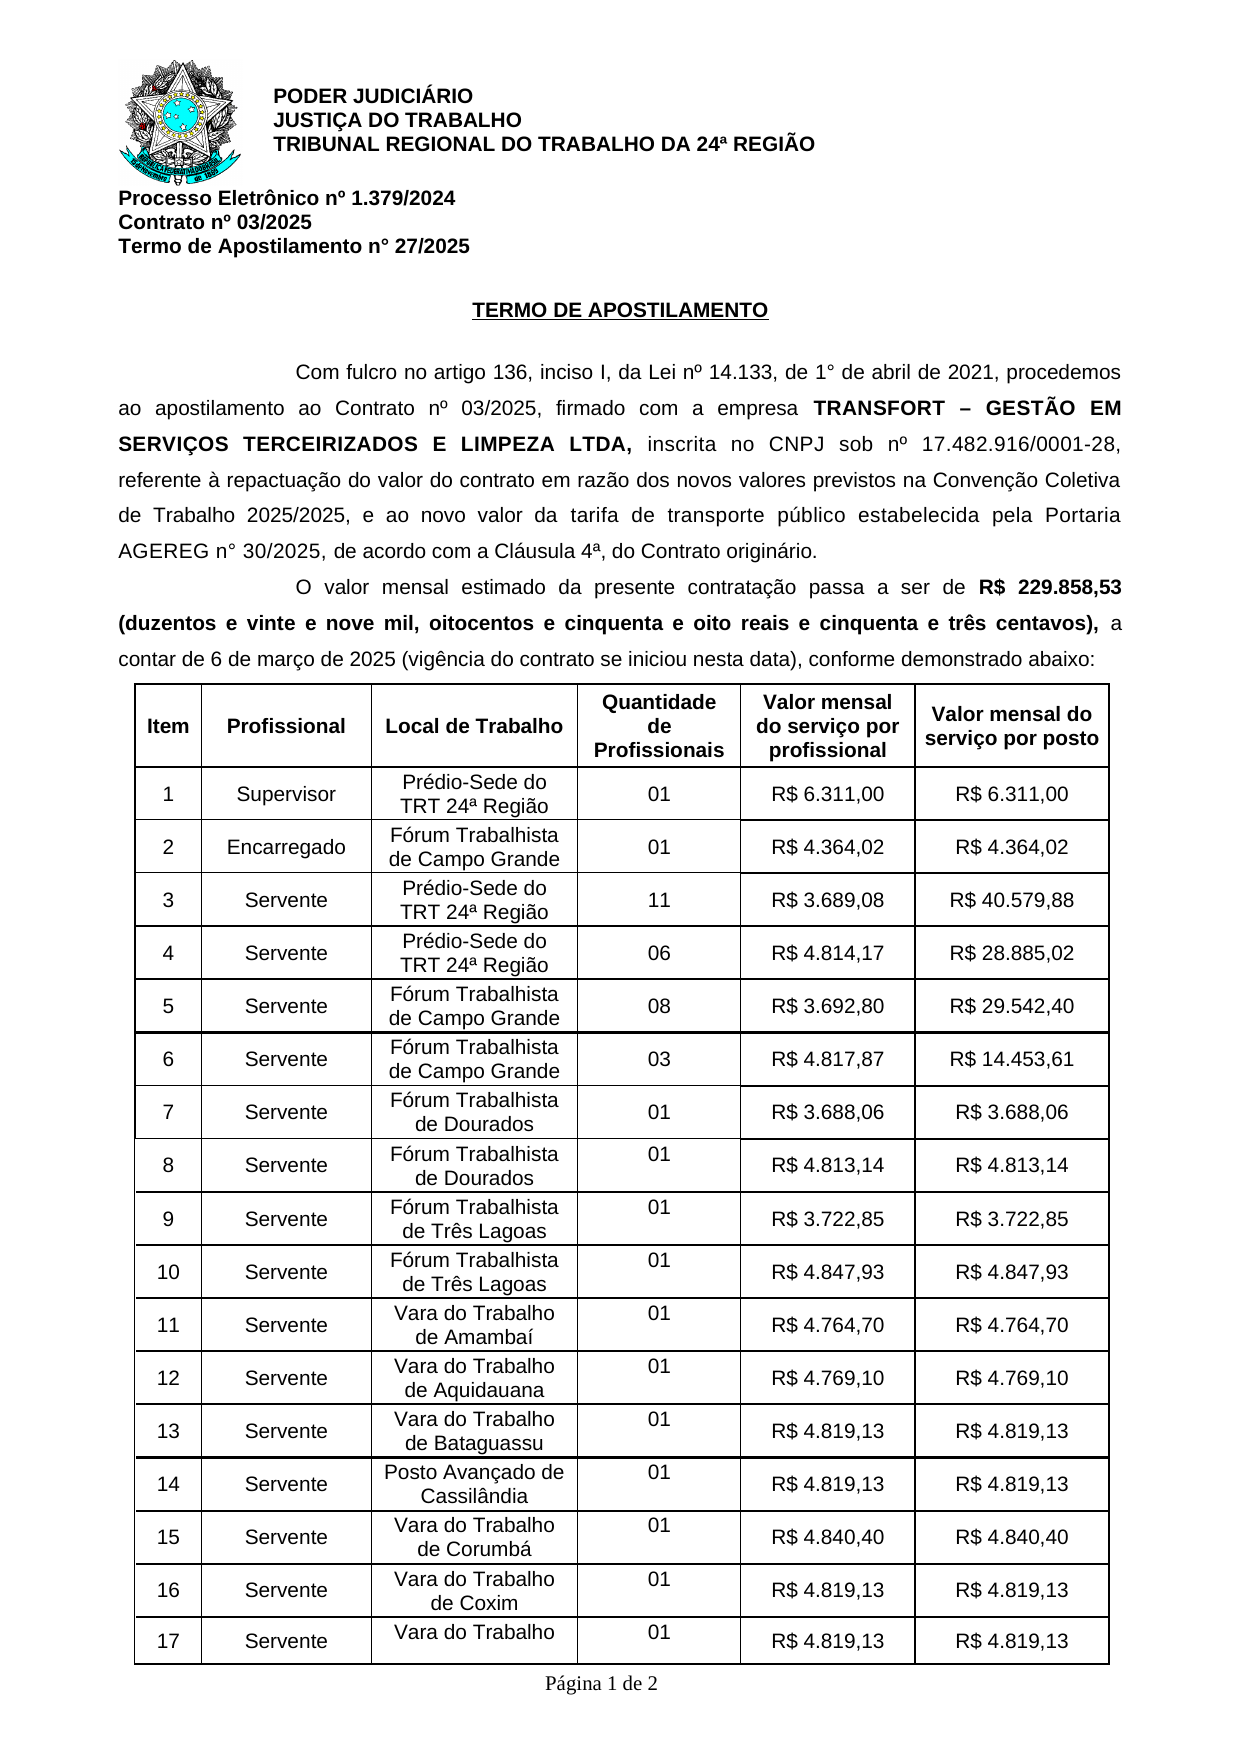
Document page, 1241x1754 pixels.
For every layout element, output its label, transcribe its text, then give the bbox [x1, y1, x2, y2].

table_cell Servente [202, 1618, 371, 1663]
table_cell 12 [135, 1350, 201, 1403]
table_cell R$ 3.692,80 [741, 980, 914, 1031]
table_cell Prédio-Sede do TRT 24ª Região [372, 927, 577, 978]
table_cell 2 [136, 820, 201, 872]
table_cell R$ 4.840,40 [741, 1512, 914, 1563]
table_cell Fórum Trabalhista de Campo Grande [372, 980, 577, 1031]
table_cell Servente [202, 1086, 371, 1138]
table_cell 1 [136, 768, 201, 819]
table_cell 17 [135, 1616, 201, 1663]
table_cell R$ 4.847,93 [916, 1246, 1108, 1297]
table_cell R$ 4.764,70 [916, 1299, 1108, 1350]
table_cell Servente [202, 980, 371, 1031]
table_cell 01 [578, 1086, 740, 1138]
table_cell Servente [202, 1299, 371, 1350]
table_cell Servente [202, 1139, 371, 1191]
table_cell 11 [578, 873, 740, 925]
table_cell R$ 6.311,00 [741, 768, 914, 819]
table_cell R$ 4.819,13 [916, 1618, 1108, 1663]
table_cell Vara do Trabalho de Aquidauana [372, 1352, 577, 1403]
table_cell 15 [135, 1510, 201, 1563]
table_cell Vara do Trabalho de Bataguassu [372, 1405, 577, 1456]
table_cell R$ 4.813,14 [741, 1140, 914, 1191]
table_cell R$ 4.847,93 [741, 1246, 914, 1297]
table_cell R$ 6.311,00 [916, 768, 1108, 819]
table_cell 01 [578, 1299, 740, 1350]
table_cell R$ 4.764,70 [741, 1299, 914, 1350]
table_cell 01 [578, 1618, 740, 1663]
table_cell Fórum Trabalhista de Campo Grande [372, 820, 577, 872]
table_cell Vara do Trabalho [372, 1618, 577, 1663]
table_cell 7 [136, 1086, 201, 1138]
table_cell R$ 4.769,10 [916, 1352, 1108, 1403]
table_cell Servente [202, 927, 371, 978]
table_cell Servente [202, 1034, 371, 1084]
table_cell 03 [578, 1034, 740, 1084]
table_cell R$ 4.819,13 [916, 1405, 1108, 1456]
table_cell 01 [578, 1565, 740, 1616]
table_cell R$ 4.840,40 [916, 1512, 1108, 1563]
table_cell 10 [135, 1244, 201, 1297]
table_cell 11 [135, 1297, 201, 1350]
table_cell R$ 4.813,14 [916, 1140, 1108, 1191]
table_cell Servente [202, 1405, 371, 1456]
table_cell 9 [135, 1191, 201, 1244]
table_cell R$ 4.819,13 [916, 1459, 1108, 1509]
table_cell Supervisor [202, 768, 371, 819]
table_cell 6 [136, 1034, 201, 1084]
table_cell 8 [135, 1139, 201, 1191]
table_cell R$ 3.722,85 [916, 1193, 1108, 1244]
table_cell 14 [135, 1456, 201, 1509]
table_cell 16 [135, 1563, 201, 1616]
table_cell R$ 4.819,13 [741, 1405, 914, 1456]
table_cell 13 [135, 1403, 201, 1456]
table_cell Fórum Trabalhista de Três Lagoas [372, 1246, 577, 1297]
table_cell Vara do Trabalho de Corumbá [372, 1512, 577, 1563]
table_cell 01 [578, 820, 740, 872]
table_header Local de Trabalho [372, 685, 577, 766]
table_cell R$ 4.819,13 [741, 1565, 914, 1616]
table_cell Fórum Trabalhista de Campo Grande [372, 1034, 577, 1084]
table_cell Servente [202, 1512, 371, 1563]
table_cell R$ 3.688,06 [741, 1087, 914, 1138]
text Com fulcro no artigo 136, inciso I, da Lei nº 14.133, de 1° de abril de 2021, procedemos ao apostilamento ao Contrato nº 03/2025, firmado com a empresa TRANSFORT – GESTÃO EM SERVIÇOS TERCEIRIZADOS E LIMPEZA LTDA, inscrita no CNPJ sob nº 17.482.916/0001-28, referente à repactuação do valor do contrato em razão dos novos valores previstos na Convenção Coletiva de Trabalho 2025/2025, e ao novo valor da tarifa de transporte público estabelecida pela Portaria AGEREG n° 30/2025, de acordo com a Cláusula 4ª, do Contrato originário. [118, 359, 1122, 563]
table_cell Fórum Trabalhista de Dourados [372, 1139, 577, 1191]
table_header Item [136, 685, 201, 766]
table_cell R$ 3.689,08 [741, 874, 914, 925]
table_header Profissional [202, 685, 371, 766]
table_header Quantidade de Profissionais [578, 685, 740, 766]
table_cell 01 [578, 1193, 740, 1244]
picture [118, 59, 243, 186]
table_header Valor mensal do serviço por posto [916, 685, 1108, 766]
table_cell Servente [202, 1459, 371, 1509]
table_cell Servente [202, 873, 371, 925]
table_cell Vara do Trabalho de Coxim [372, 1565, 577, 1616]
table_cell Posto Avançado de Cassilândia [372, 1459, 577, 1509]
table_cell R$ 4.814,17 [741, 927, 914, 978]
text O valor mensal estimado da presente contratação passa a ser de R$ 229.858,53 (duzentos e vinte e nove mil, oitocentos e cinquenta e oito reais e cinquenta e três centavos), a contar de 6 de março de 2025 (vigência do contrato se iniciou nesta data), conforme demonstrado abaixo: [118, 575, 1122, 671]
table_cell Fórum Trabalhista de Três Lagoas [372, 1193, 577, 1244]
table_cell Servente [202, 1352, 371, 1403]
table_cell R$ 4.819,13 [741, 1618, 914, 1663]
table_cell R$ 4.817,87 [741, 1034, 914, 1084]
table_cell R$ 4.364,02 [741, 821, 914, 872]
table_cell Prédio-Sede do TRT 24ª Região [372, 768, 577, 819]
table_cell R$ 29.542,40 [916, 980, 1108, 1031]
table_cell 5 [136, 980, 201, 1031]
table_cell Servente [202, 1193, 371, 1244]
table_cell Prédio-Sede do TRT 24ª Região [372, 873, 577, 925]
table_cell 01 [578, 1512, 740, 1563]
table_cell R$ 40.579,88 [916, 874, 1108, 925]
table_cell 01 [578, 1246, 740, 1297]
table_cell 4 [136, 927, 201, 978]
table_cell 01 [578, 1405, 740, 1456]
table_cell R$ 3.722,85 [741, 1193, 914, 1244]
table_cell 01 [578, 1459, 740, 1509]
table_cell 3 [136, 873, 201, 925]
table_cell R$ 4.364,02 [916, 821, 1108, 872]
table_cell 01 [578, 1139, 740, 1191]
table_cell R$ 3.688,06 [916, 1087, 1108, 1138]
table_cell Servente [202, 1246, 371, 1297]
table_cell Encarregado [202, 820, 371, 872]
table_cell R$ 4.819,13 [741, 1459, 914, 1509]
table_cell 06 [578, 927, 740, 978]
table_cell R$ 28.885,02 [916, 927, 1108, 978]
table_cell Vara do Trabalho de Amambaí [372, 1299, 577, 1350]
table_cell 01 [578, 1352, 740, 1403]
table_header Valor mensal do serviço por profissional [741, 685, 914, 766]
table_cell Fórum Trabalhista de Dourados [372, 1086, 577, 1138]
table_cell 08 [578, 980, 740, 1031]
table_cell 01 [578, 768, 740, 819]
table_cell R$ 4.769,10 [741, 1352, 914, 1403]
subtitle TERMO DE APOSTILAMENTO [118, 294, 1122, 323]
table_cell Servente [202, 1565, 371, 1616]
table_cell R$ 4.819,13 [916, 1565, 1108, 1616]
table_cell R$ 14.453,61 [916, 1034, 1108, 1084]
